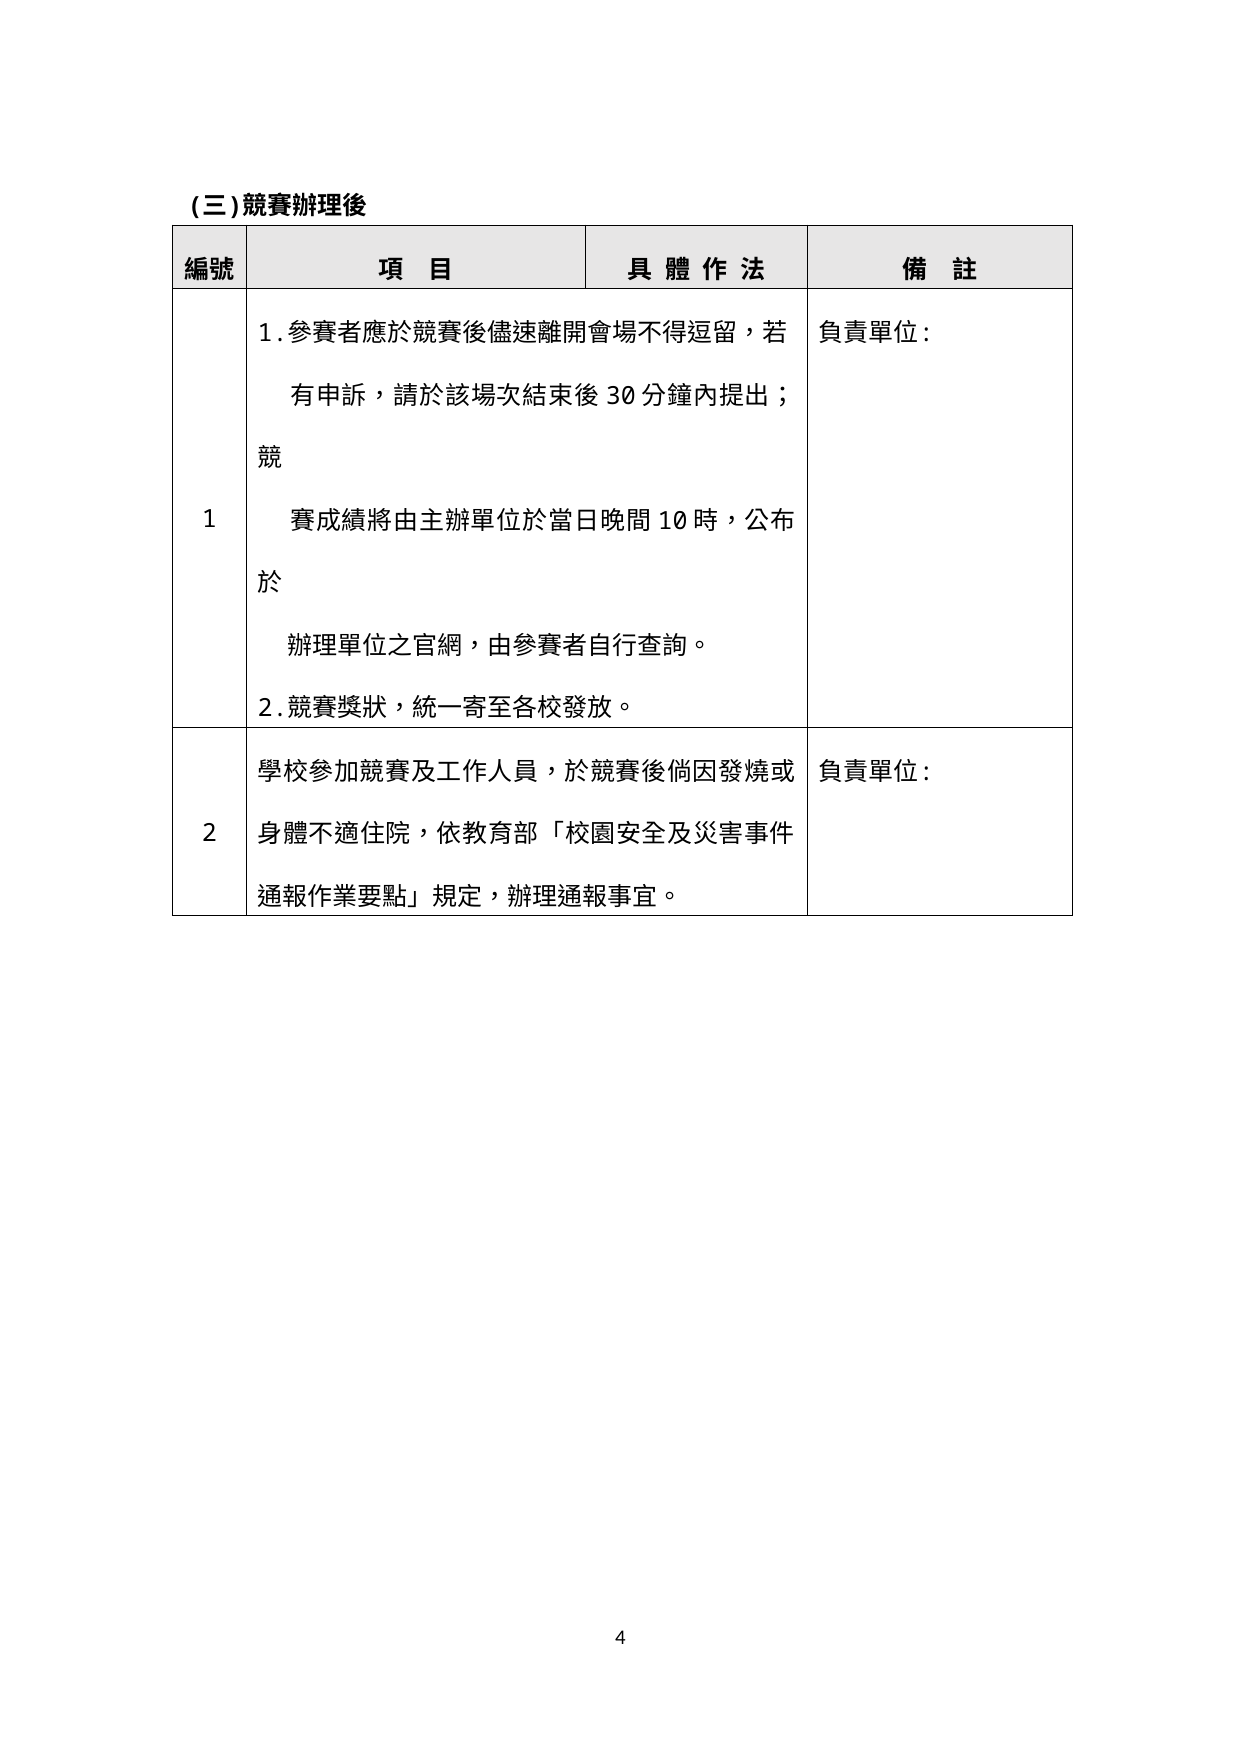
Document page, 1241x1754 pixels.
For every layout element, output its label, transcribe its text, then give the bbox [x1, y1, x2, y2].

table_header 具 體 作 法 [586, 226, 807, 288]
table_header 編號 [173, 226, 246, 288]
table_cell 1.參賽者應於競賽後儘速離開會場不得逗留，若 有申訴，請於該場次結束後30分鐘內提出；競 賽成績將由主辦單位於當日晚間10時，公布於 辦理單位之官網，由參賽者自行查詢。 2.競賽獎狀，統一寄至各校發放。 [247, 289, 807, 727]
table_cell 2 [173, 728, 246, 915]
table_cell 負責單位: [808, 289, 1072, 727]
table_header 項 目 [247, 226, 585, 288]
table_cell 1 [173, 289, 246, 727]
table_cell 負責單位: [808, 728, 1072, 915]
table_header 備 註 [808, 226, 1072, 288]
table_cell 學校參加競賽及工作人員，於競賽後倘因發燒或身體不適住院，依教育部「校園安全及災害事件通報作業要點」規定，辦理通報事宜。 [247, 728, 807, 915]
text (三)競賽辦理後 [187, 162, 1053, 224]
